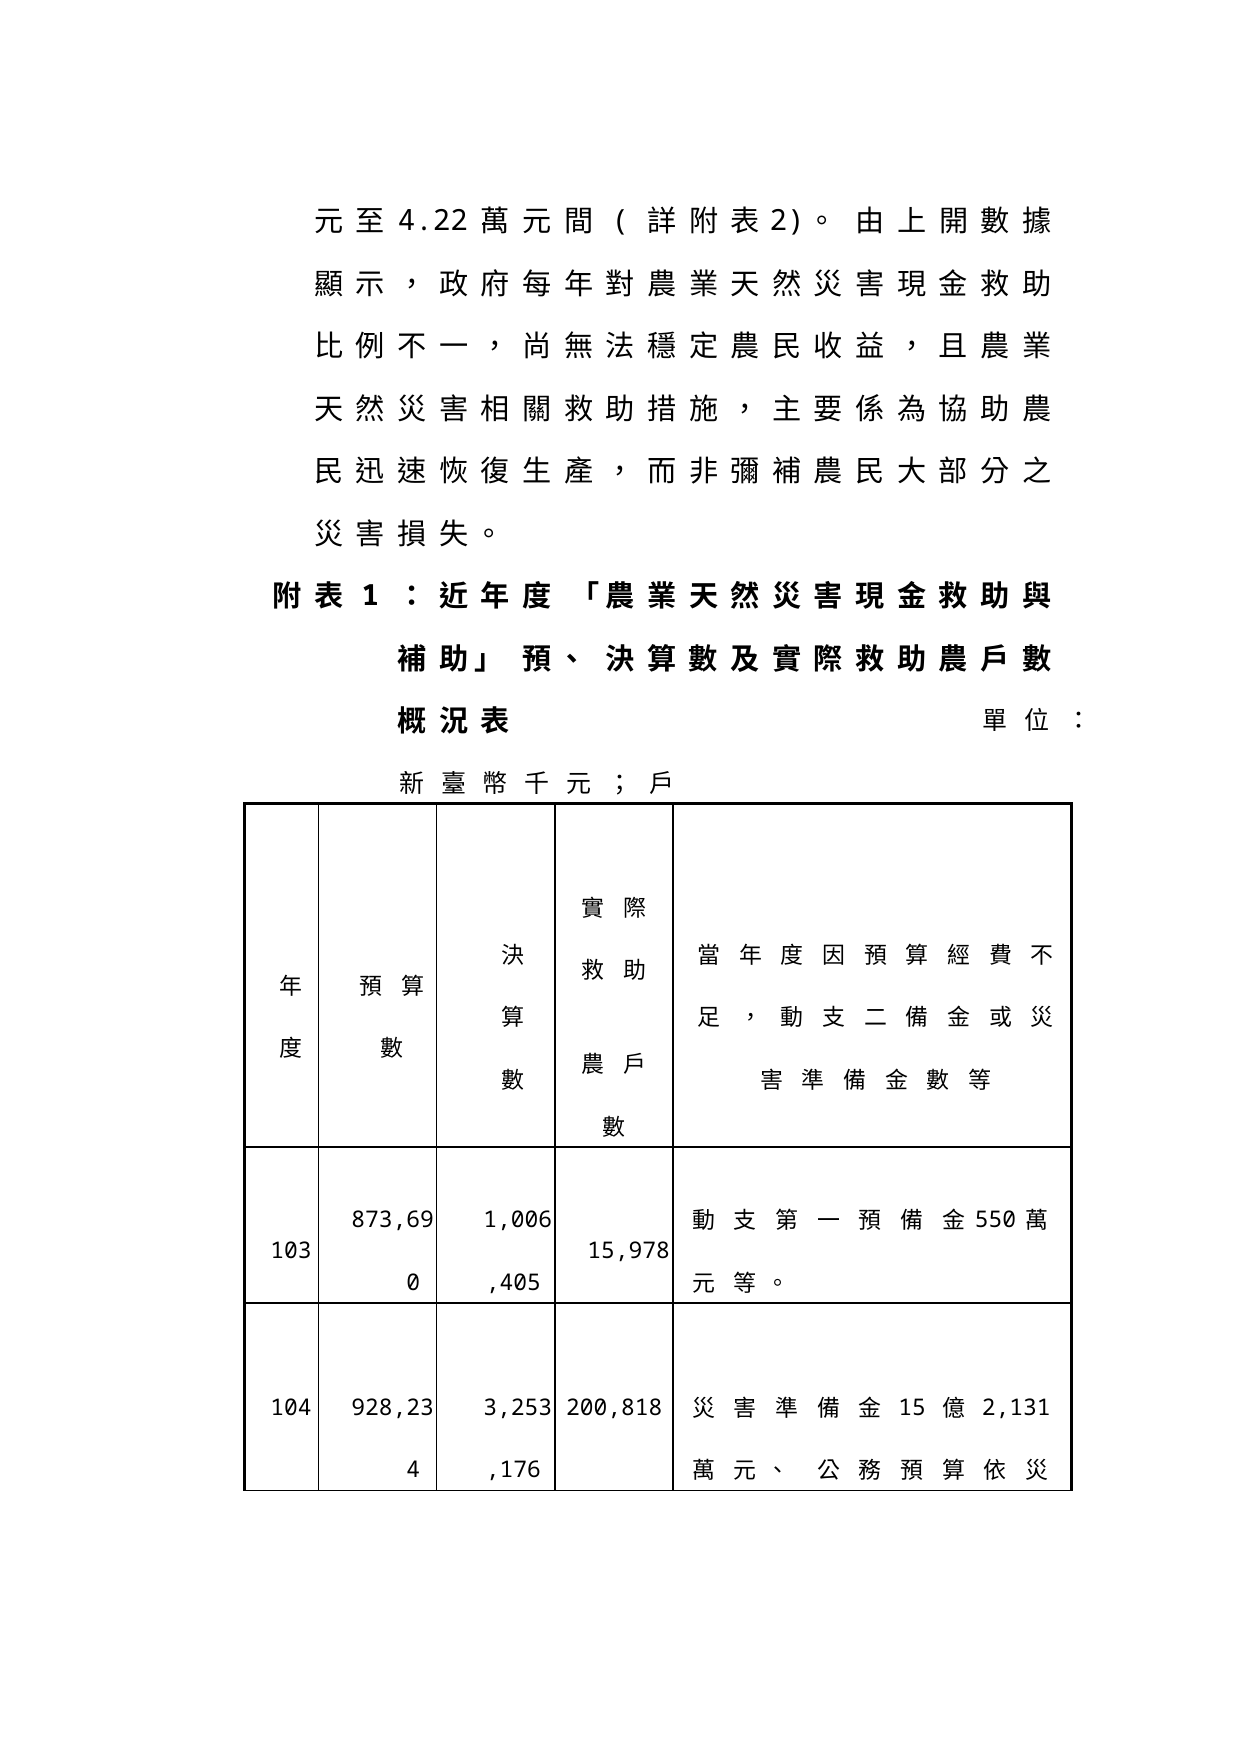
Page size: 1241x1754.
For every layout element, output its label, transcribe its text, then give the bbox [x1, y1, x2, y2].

table_header 年度 [246, 805, 318, 1146]
table_header 當年度因預算經費不足，動支二備金或災害準備金數等 [674, 805, 1070, 1146]
table_cell 103 [246, 1148, 318, 1302]
table_cell 1,006,405 [437, 1148, 554, 1302]
table_cell 873,690 [319, 1148, 436, 1302]
table_header 預算數 [319, 805, 436, 1146]
table_cell 200,818 [556, 1304, 672, 1490]
text 附表1：近年度「農業天然災害現金救助與補助」預、決算數及實際救助農戶數概況表 單位：新臺幣千元；戶 [242, 552, 1058, 802]
table_header 實際救助 農戶數 [556, 805, 672, 1146]
table_header 決算數 [437, 805, 554, 1146]
table_cell 3,253,176 [437, 1304, 554, 1490]
table_cell 15,978 [556, 1148, 672, 1302]
table_cell 104 [246, 1304, 318, 1490]
text 元至4.22萬元間(詳附表2)。由上開數據顯示，政府每年對農業天然災害現金救助比例不一，尚無法穩定農民收益，且農業天然災害相關救助措施，主要係為協助農民迅速恢復生產，而非彌補農民大部分之災害損失。 [271, 177, 1058, 552]
table_cell 928,234 [319, 1304, 436, 1490]
table_cell 動支第一預備金550萬元等。 [674, 1148, 1070, 1302]
table_cell 災害準備金15億2,131萬元、公務預算依災 [674, 1304, 1070, 1490]
